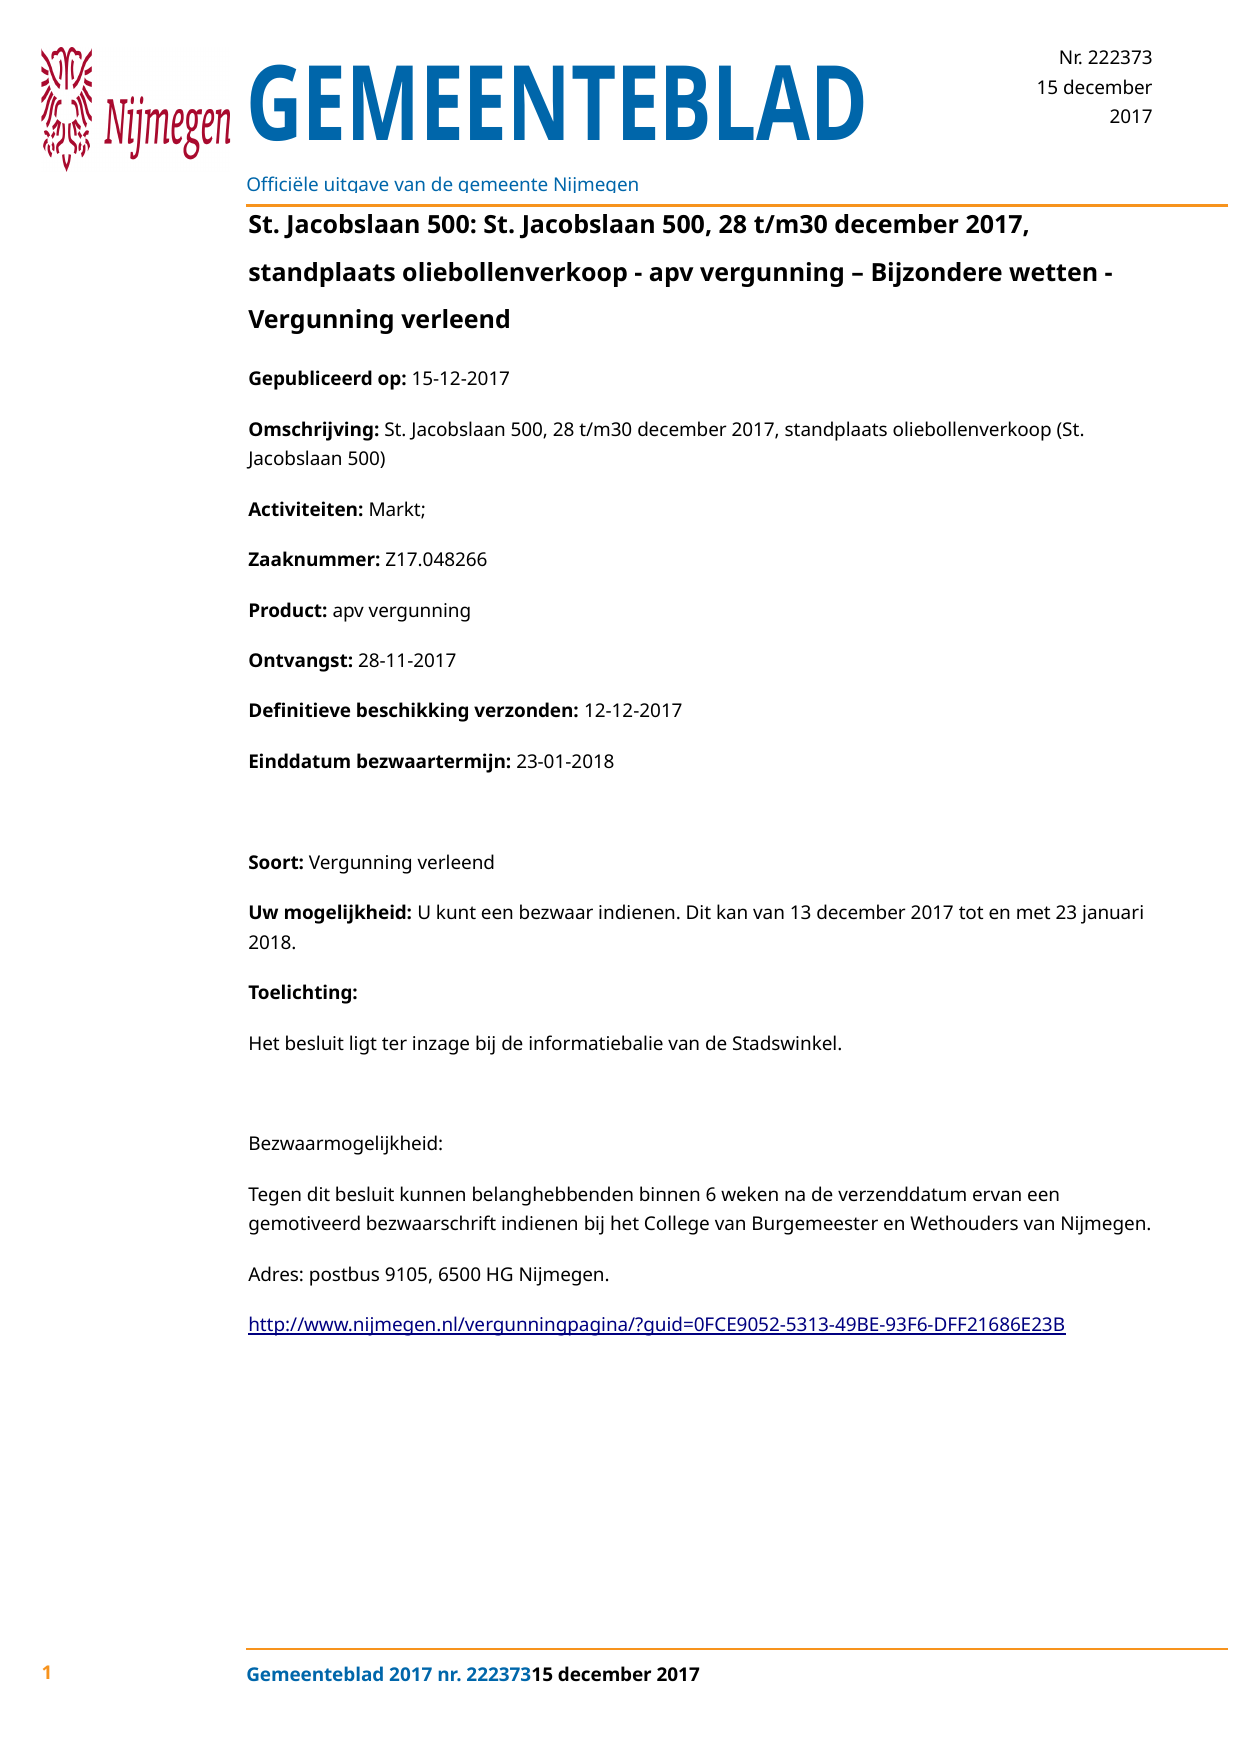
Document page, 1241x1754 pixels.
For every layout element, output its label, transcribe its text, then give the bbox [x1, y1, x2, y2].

text Soort: Vergunning verleend [248, 849, 1152, 874]
text Uw mogelijkheid: U kunt een bezwaar indienen. Dit kan van 13 december 2017 tot en met 23 januari 2018. [248, 899, 1152, 954]
text Omschrijving: St. Jacobslaan 500, 28 t/m30 december 2017, standplaats oliebollenverkoop (St. Jacobslaan 500) [248, 416, 1152, 471]
text Product: apv vergunning [248, 597, 1152, 622]
text Definitieve beschikking verzonden: 12-12-2017 [248, 698, 1152, 723]
text Einddatum bezwaartermijn: 23-01-2018 [248, 748, 1152, 774]
text Toelichting: [248, 979, 1152, 1005]
text http://www.nijmegen.nl/vergunningpagina/?guid=0FCE9052-5313-49BE-93F6-DFF21686E23B [248, 1311, 1152, 1337]
text Gepubliceerd op: 15-12-2017 [248, 366, 1152, 391]
picture [41, 47, 231, 172]
text Adres: postbus 9105, 6500 HG Nijmegen. [248, 1261, 1152, 1287]
text St. Jacobslaan 500: St. Jacobslaan 500, 28 t/m30 december 2017, standplaats oliebollenverkoop - apv vergunning – Bijzondere wetten - Vergunning verleend [248, 207, 1152, 336]
text Activiteiten: Markt; [248, 496, 1152, 522]
text Ontvangst: 28-11-2017 [248, 647, 1152, 673]
text Het besluit ligt ter inzage bij de informatiebalie van de Stadswinkel. [248, 1030, 1152, 1055]
text Zaaknummer: Z17.048266 [248, 546, 1152, 572]
text Bezwaarmogelijkheid: [248, 1131, 1152, 1156]
text Tegen dit besluit kunnen belanghebbenden binnen 6 weken na de verzenddatum ervan een gemotiveerd bezwaarschrift indienen bij het College van Burgemeester en Wethouders van Nijmegen. [248, 1181, 1152, 1236]
